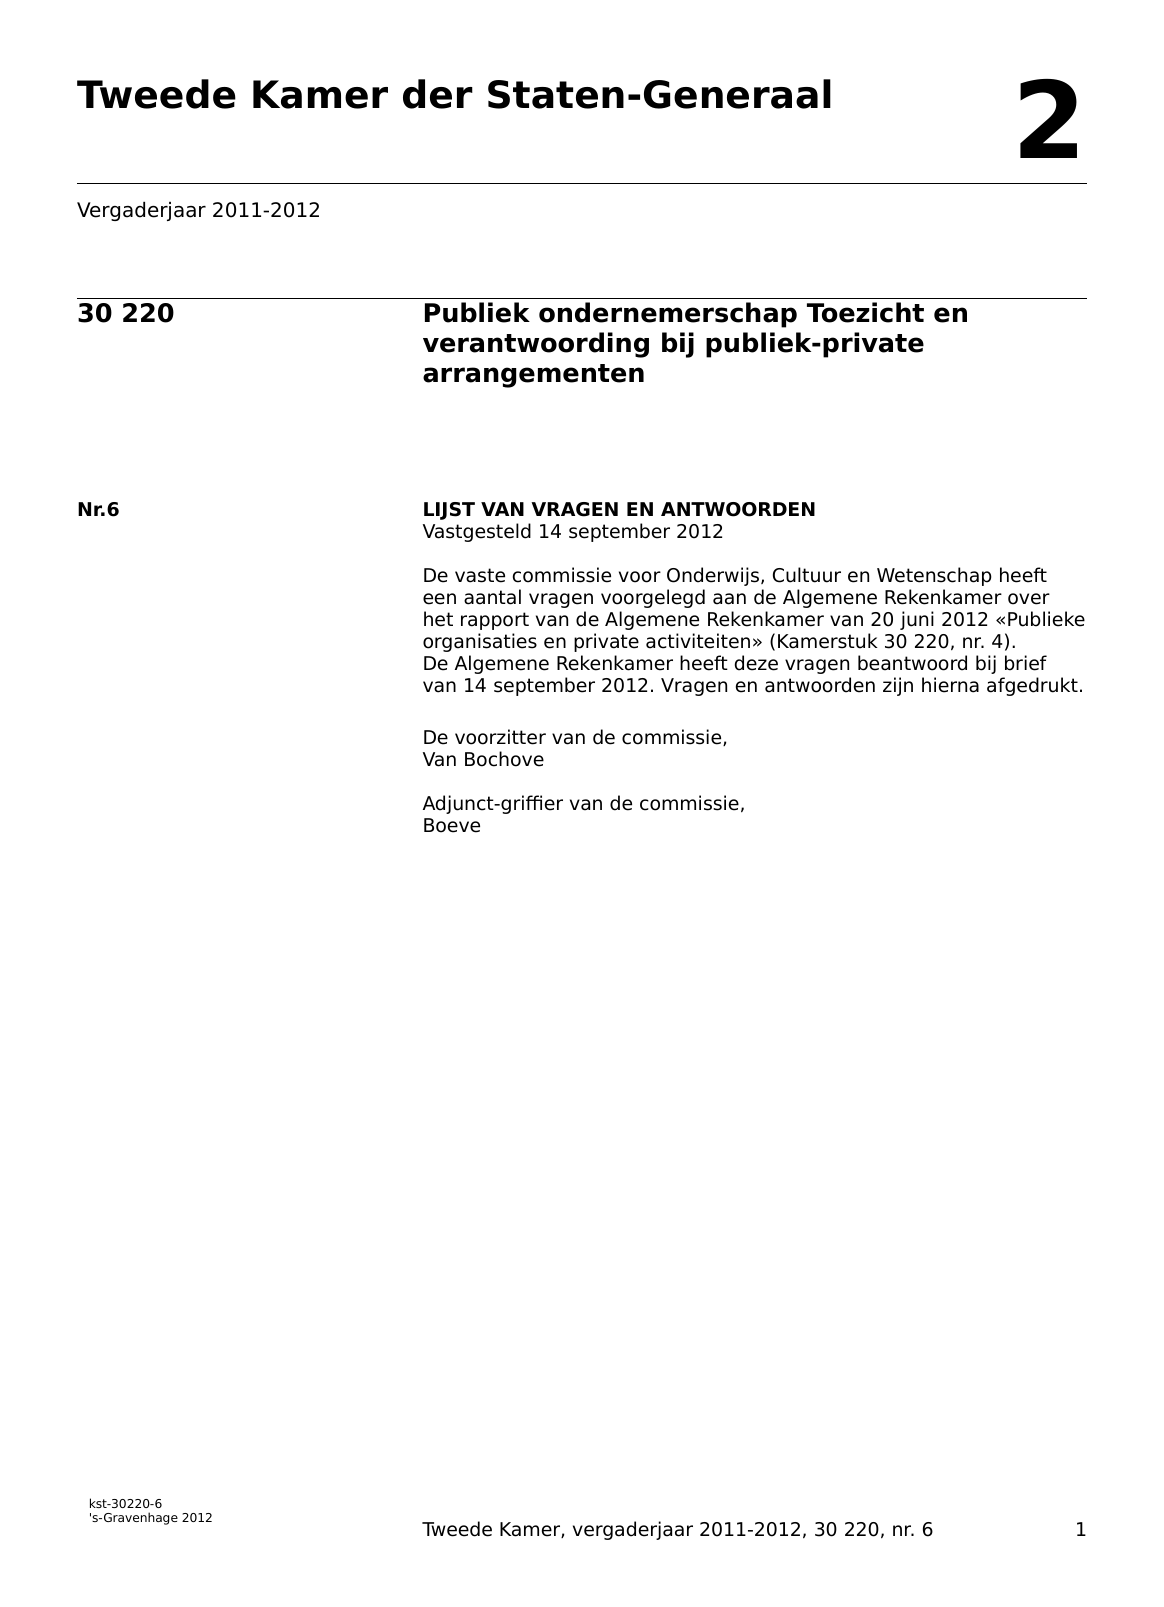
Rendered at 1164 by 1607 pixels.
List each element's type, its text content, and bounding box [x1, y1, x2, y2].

text De Algemene Rekenkamer heeft deze vragen beantwoord bij brief van 14 september 2012. Vragen en antwoorden zijn hierna afgedrukt. [422, 653, 1087, 697]
subtitle 30 220 Publiek ondernemerschap Toezicht en verantwoording bij publiek-private arrangementen [77, 299, 1087, 388]
table_cell Vergaderjaar 2011-2012 [77, 184, 1087, 298]
text kst-30220-6 [88, 1497, 323, 1511]
text Vastgesteld 14 september 2012 [422, 521, 1087, 543]
text De voorzitter van de commissie, Van Bochove [422, 727, 1087, 771]
text Adjunct-griffier van de commissie, Boeve [422, 793, 1087, 837]
table_header Tweede Kamer der Staten-Generaal [77, 59, 886, 183]
text De vaste commissie voor Onderwijs, Cultuur en Wetenschap heeft een aantal vragen voorgelegd aan de Algemene Rekenkamer over het rapport van de Algemene Rekenkamer van 20 juni 2012 «Publieke organisaties en private activiteiten» (Kamerstuk 30 220, nr. 4). [422, 565, 1087, 653]
table_header 2 [886, 59, 1087, 183]
subtitle Nr.6 LIJST VAN VRAGEN EN ANTWOORDEN [77, 499, 1087, 521]
text 's-Gravenhage 2012 [88, 1511, 323, 1525]
